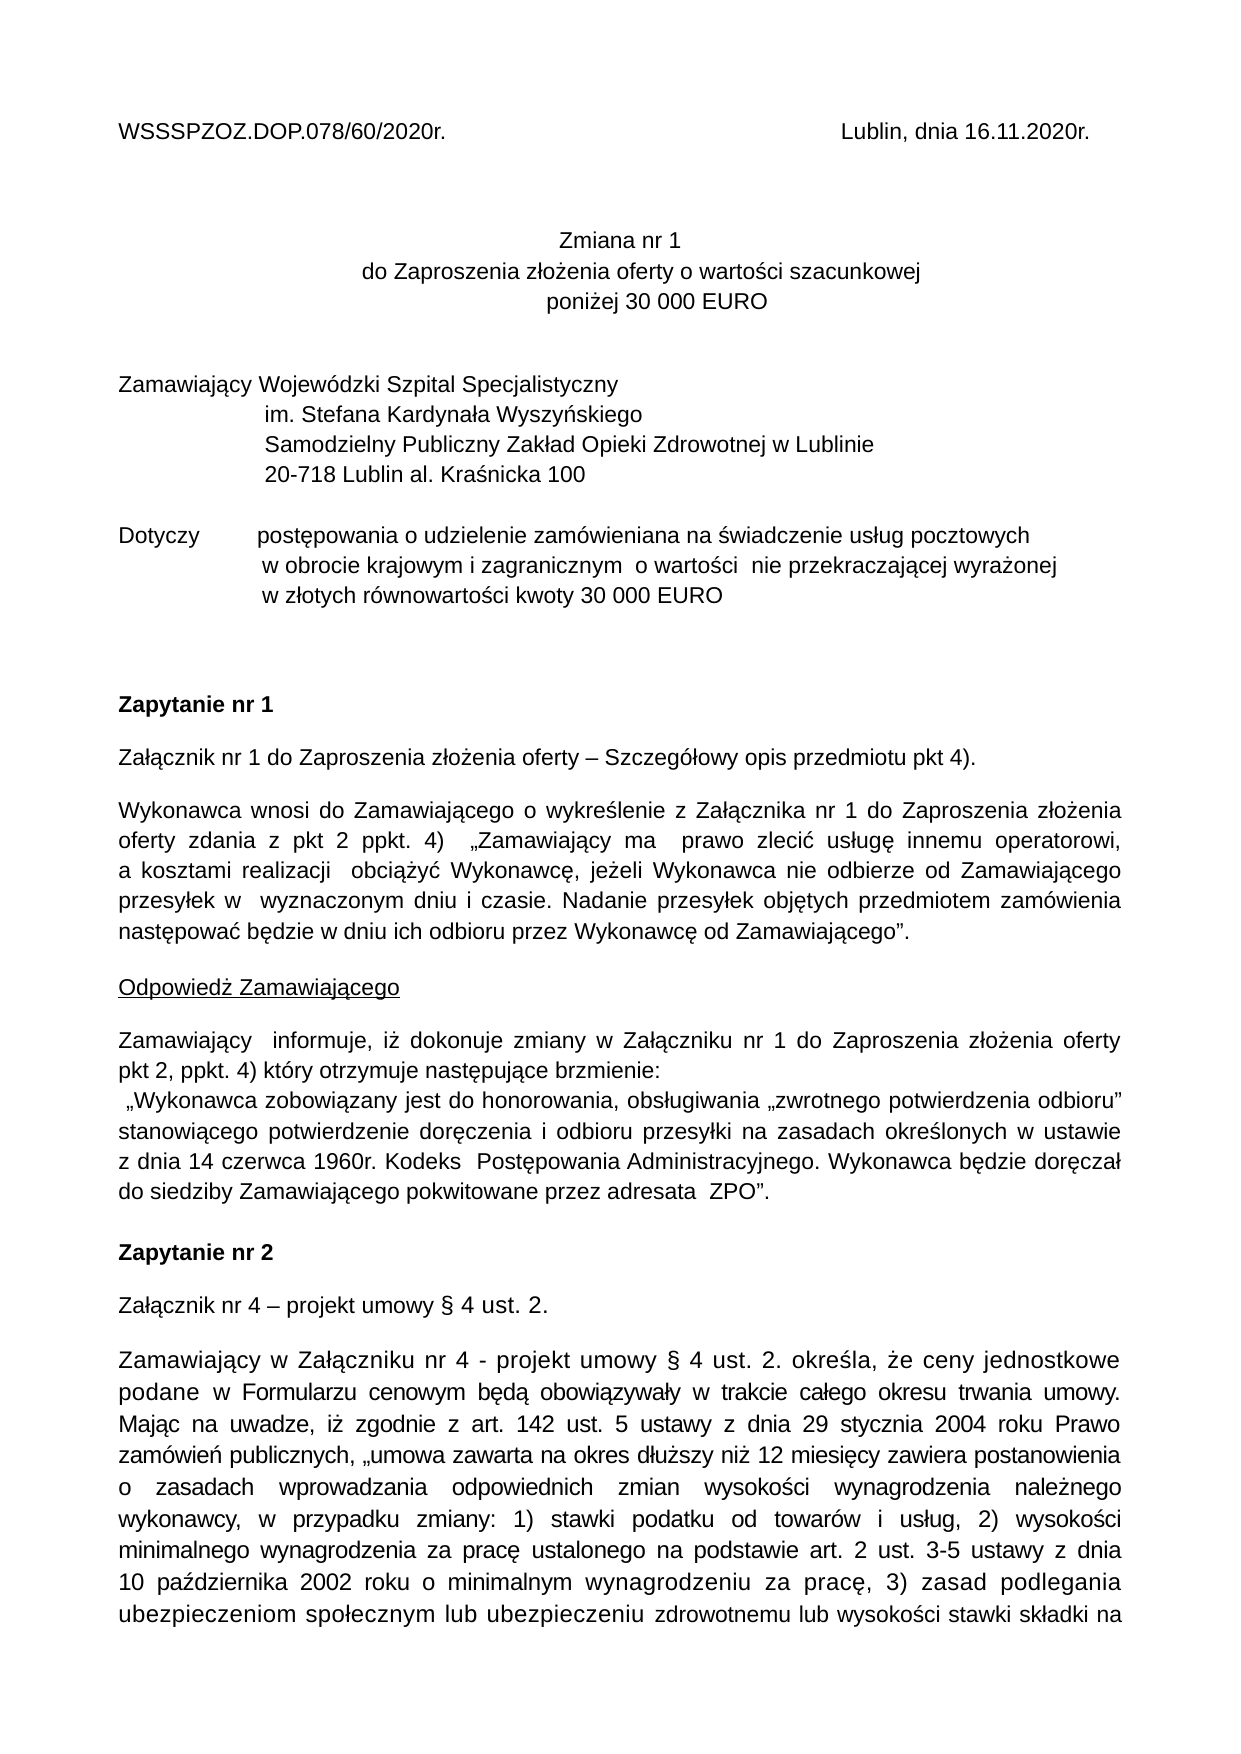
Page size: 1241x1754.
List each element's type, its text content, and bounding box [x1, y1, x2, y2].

text Samodzielny Publiczny Zakład Opieki Zdrowotnej w Lublinie [118, 431, 1122, 457]
text Zamawiający informuje, iż dokonuje zmiany w Załączniku nr 1 do Zaproszenia złożenia oferty pkt 2, ppkt. 4) który otrzymuje następujące brzmienie: [118, 1027, 1122, 1083]
text Zapytanie nr 1 [118, 691, 1122, 718]
text Załącznik nr 4 – projekt umowy § 4 ust. 2. [118, 1291, 1122, 1319]
text 20-718 Lublin al. Kraśnicka 100 [118, 461, 1122, 488]
text Zamawiający w Załączniku nr 4 - projekt umowy § 4 ust. 2. określa, że ceny jednostkowe podane w Formularzu cenowym będą obowiązywały w trakcie całego okresu trwania umowy. Mając na uwadze, iż zgodnie z art. 142 ust. 5 ustawy z dnia 29 stycznia 2004 roku Prawo zamówień publicznych, „umowa zawarta na okres dłuższy niż 12 miesięcy zawiera postanowienia o zasadach wprowadzania odpowiednich zmian wysokości wynagrodzenia należnego wykonawcy, w przypadku zmiany: 1) stawki podatku od towarów i usług, 2) wysokości minimalnego wynagrodzenia za pracę ustalonego na podstawie art. 2 ust. 3-5 ustawy z dnia 10 października 2002 roku o minimalnym wynagrodzeniu za pracę, 3) zasad podlegania ubezpieczeniom społecznym lub ubezpieczeniu zdrowotnemu lub wysokości stawki składki na [118, 1346, 1122, 1627]
text Zmiana nr 1 [118, 227, 1122, 254]
text Załącznik nr 1 do Zaproszenia złożenia oferty – Szczegółowy opis przedmiotu pkt 4). [118, 744, 1122, 771]
text WSSSPZOZ.DOP.078/60/2020r. Lublin, dnia 16.11.2020r. [118, 118, 1122, 144]
text „Wykonawca zobowiązany jest do honorowania, obsługiwania „zwrotnego potwierdzenia odbioru” stanowiącego potwierdzenie doręczenia i odbioru przesyłki na zasadach określonych w ustawie z dnia 14 czerwca 1960r. Kodeks Postępowania Administracyjnego. Wykonawca będzie doręczał do siedziby Zamawiającego pokwitowane przez adresata ZPO”. [118, 1087, 1122, 1204]
text Odpowiedż Zamawiającego [118, 974, 1122, 1001]
text Zapytanie nr 2 [118, 1238, 1122, 1265]
text im. Stefana Kardynała Wyszyńskiego [118, 401, 1122, 427]
text Wykonawca wnosi do Zamawiającego o wykreślenie z Załącznika nr 1 do Zaproszenia złożenia oferty zdania z pkt 2 ppkt. 4) „Zamawiający ma prawo zlecić usługę innemu operatorowi, a kosztami realizacji obciążyć Wykonawcę, jeżeli Wykonawca nie odbierze od Zamawiającego przesyłek w wyznaczonym dniu i czasie. Nadanie przesyłek objętych przedmiotem zamówienia następować będzie w dniu ich odbioru przez Wykonawcę od Zamawiającego”. [118, 797, 1122, 944]
text do Zaproszenia złożenia oferty o wartości szacunkowej poniżej 30 000 EURO [118, 258, 1122, 314]
text Dotyczy postępowania o udzielenie zamówieniana na świadczenie usług pocztowych w obrocie krajowym i zagranicznym o wartości nie przekraczającej wyrażonej w złotych równowartości kwoty 30 000 EURO [118, 522, 1122, 608]
text Zamawiający Wojewódzki Szpital Specjalistyczny [118, 371, 1122, 397]
